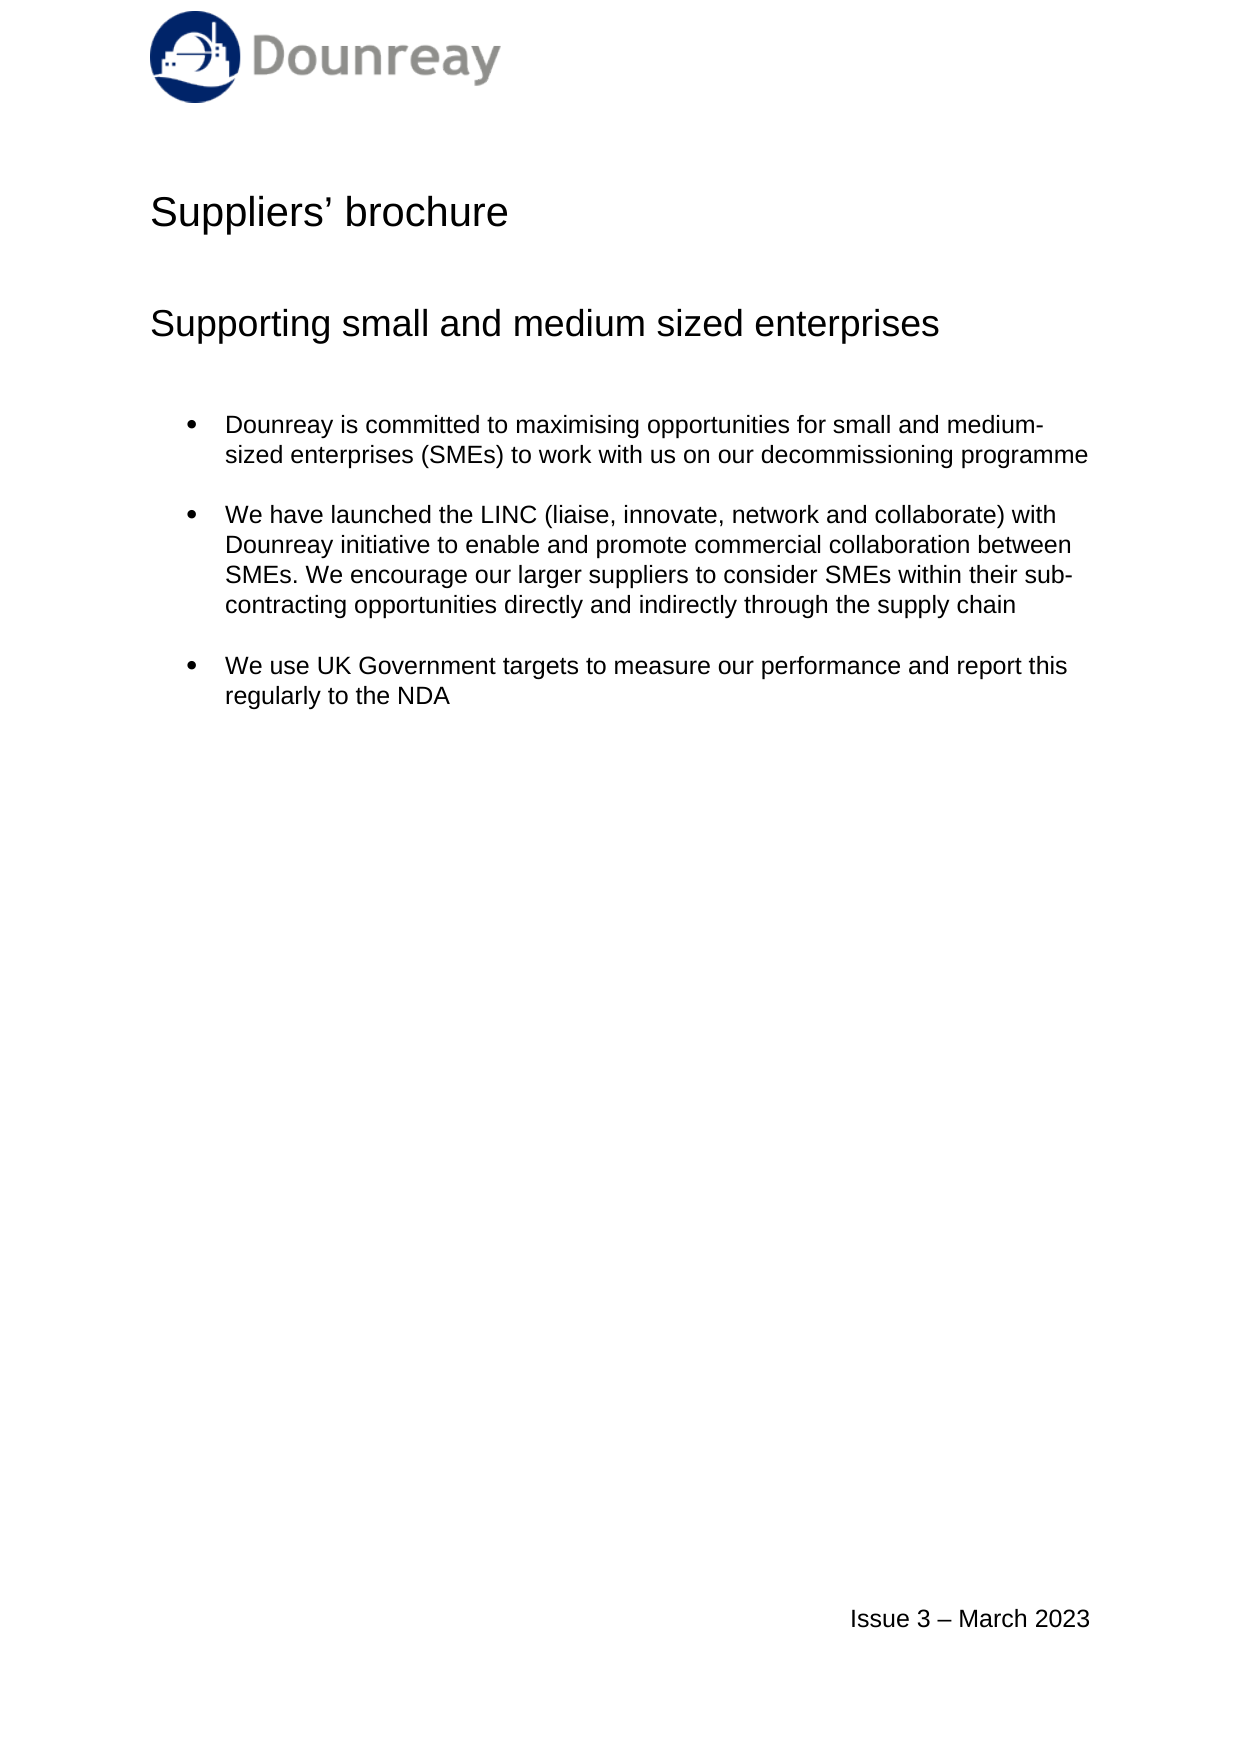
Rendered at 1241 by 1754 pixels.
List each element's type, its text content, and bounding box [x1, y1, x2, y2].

list We have launched the LINC (liaise, innovate, network and collaborate) with Dounreay initiative to enable and promote commercial collaboration between SMEs. We encourage our larger suppliers to consider SMEs within their sub-contracting opportunities directly and indirectly through the supply chain [187, 500, 1090, 619]
list Dounreay is committed to maximising opportunities for small and medium-sized enterprises (SMEs) to work with us on our decommissioning programme [187, 410, 1090, 469]
text Supporting small and medium sized enterprises [150, 301, 1090, 344]
list We use UK Government targets to measure our performance and report this regularly to the NDA [187, 651, 1090, 710]
text Suppliers’ brochure [150, 187, 1090, 235]
